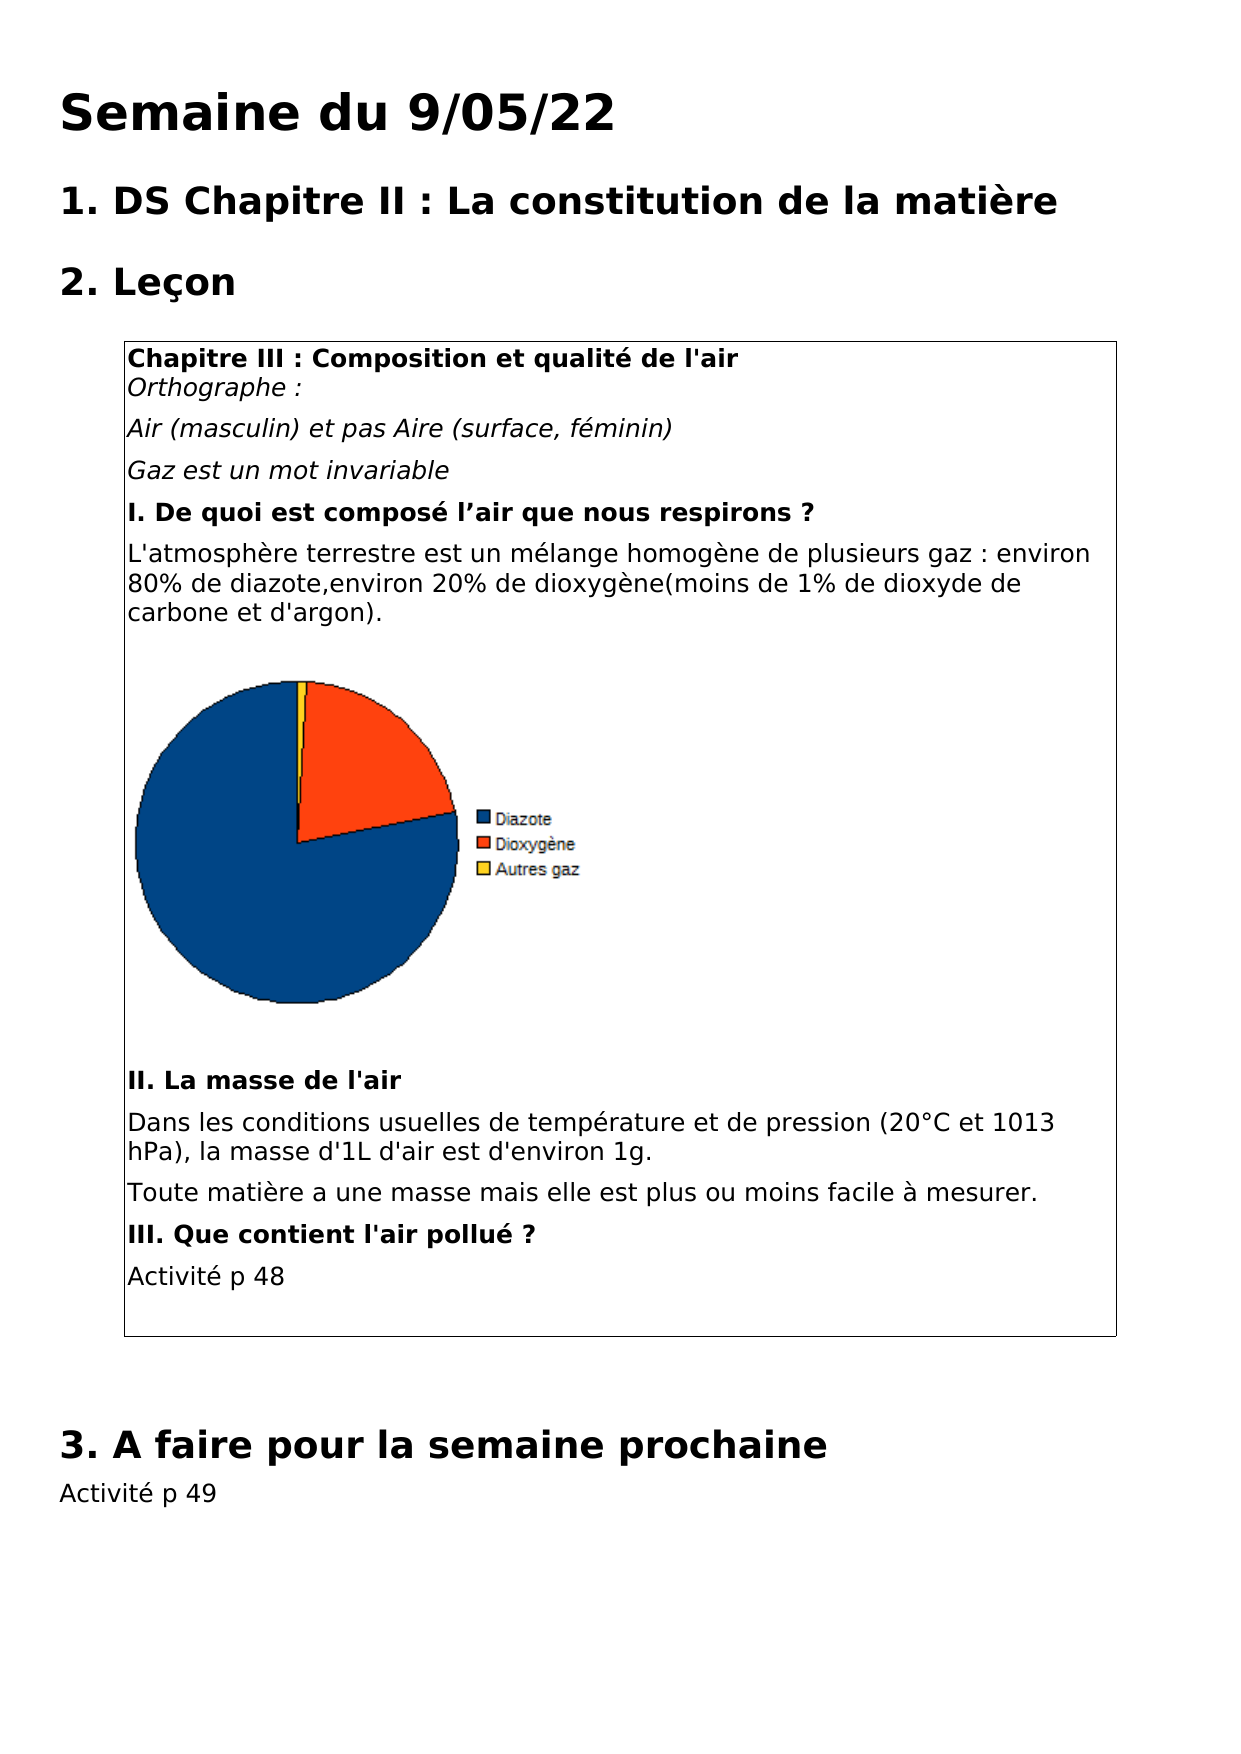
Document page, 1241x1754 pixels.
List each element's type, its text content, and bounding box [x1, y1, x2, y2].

subtitle 2. Leçon [59, 261, 1181, 304]
picture [127, 639, 599, 1054]
text Activité p 49 [59, 1479, 1181, 1508]
subtitle 3. A faire pour la semaine prochaine [59, 1423, 1181, 1467]
table_header Chapitre III : Composition et qualité de l'air Orthographe : Air (masculin) et pas Aire (surface, féminin) Gaz est un mot invariable I. De quoi est composé l’air que nous respirons ? L'atmosphère terrestre est un mélange homogène de plusieurs gaz : environ 80% de diazote,environ 20% de dioxygène(moins de 1% de dioxyde de carbone et d'argon). II. La masse de l'air Dans les conditions usuelles de température et de pression (20°C et 1013 hPa), la masse d'1L d'air est d'environ 1g. Toute matière a une masse mais elle est plus ou moins facile à mesurer. III. Que contient l'air pollué ? Activité p 48 [125, 342, 1116, 1336]
subtitle 1. DS Chapitre II : La constitution de la matière [59, 180, 1181, 223]
subtitle Semaine du 9/05/22 [59, 84, 1181, 142]
